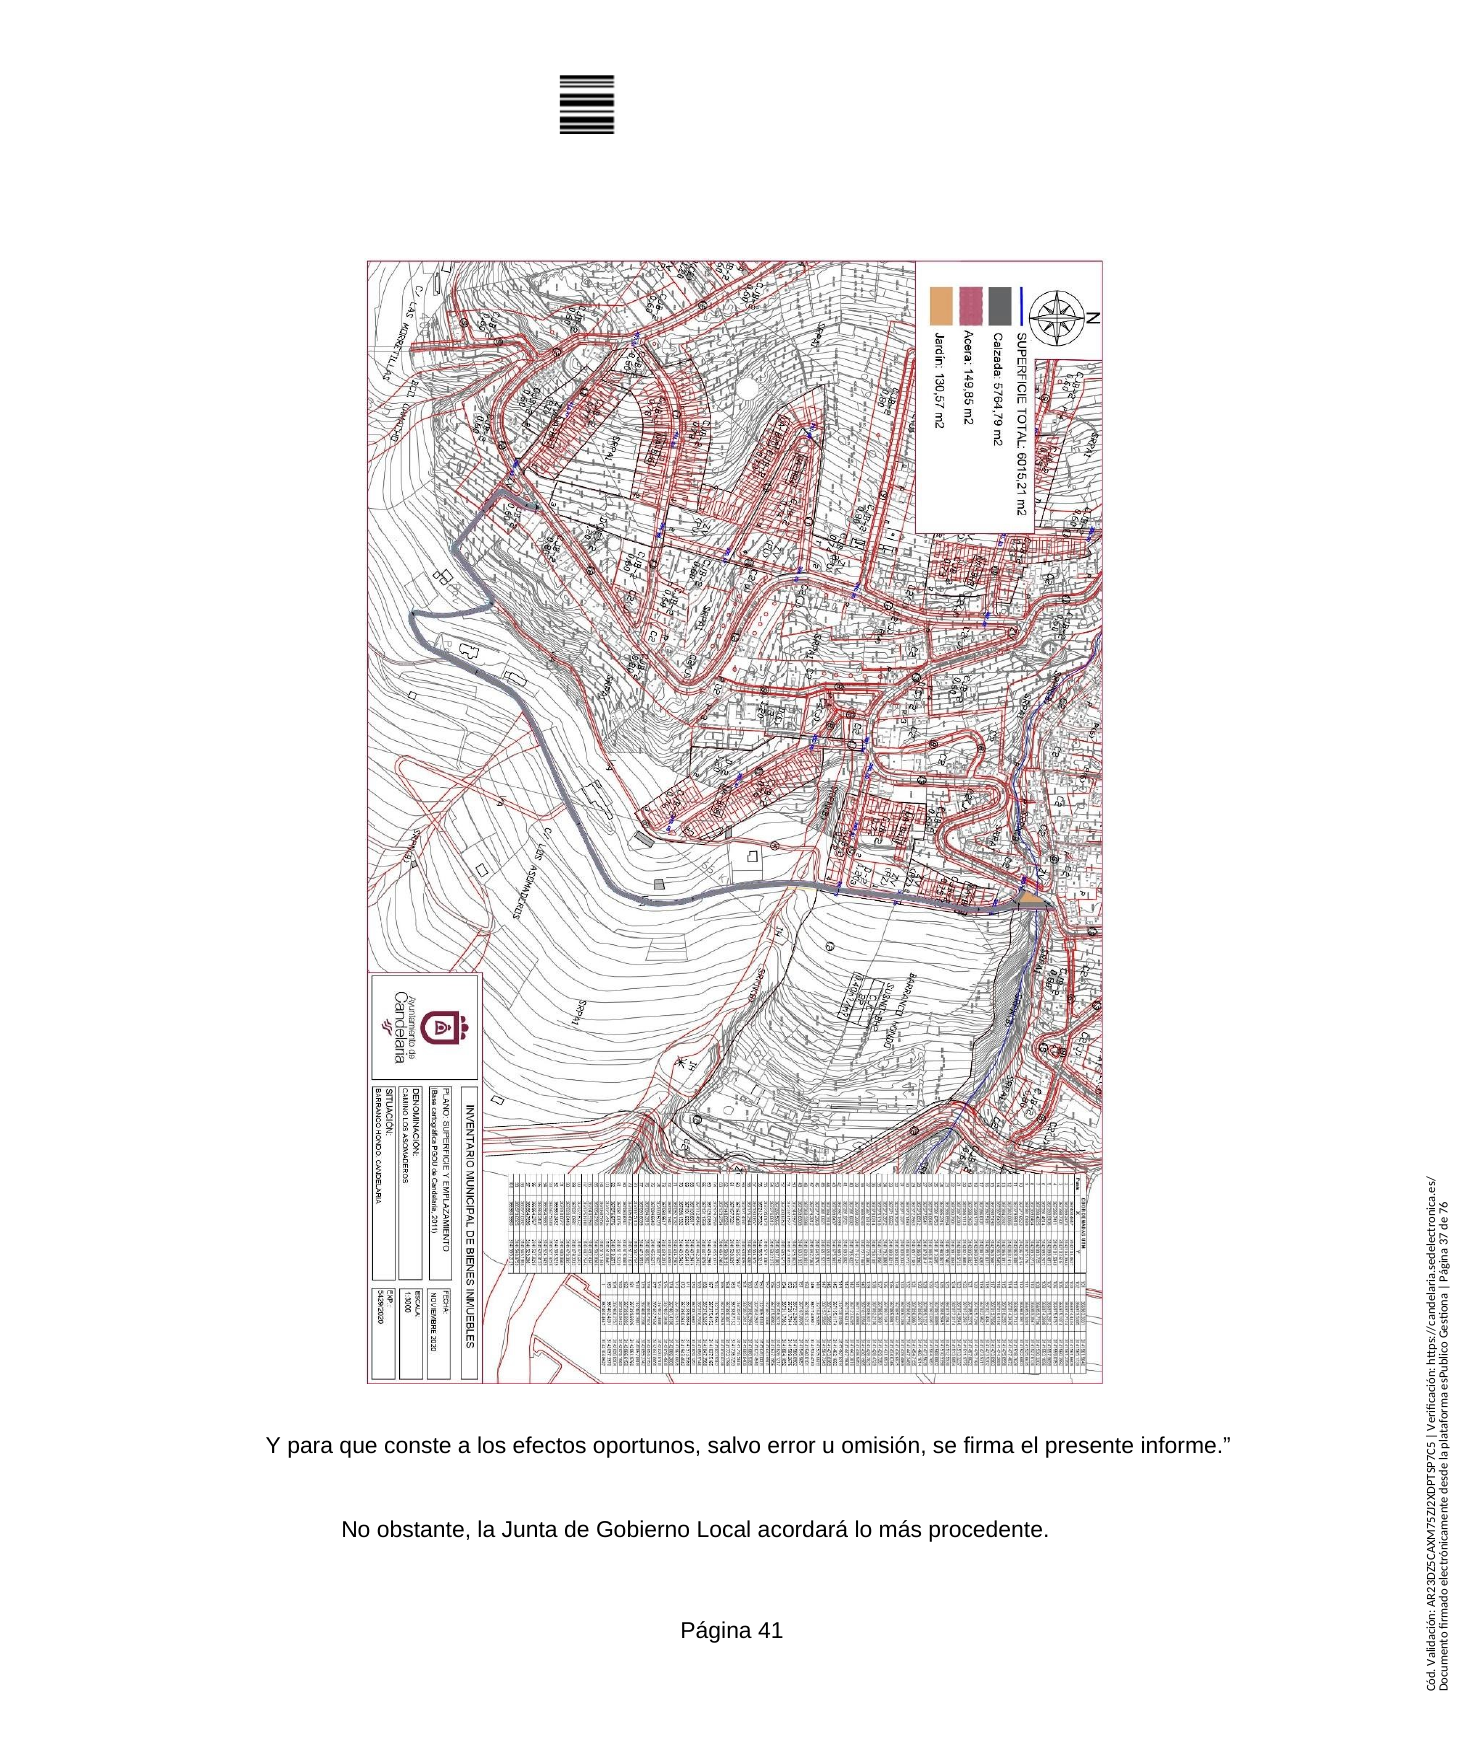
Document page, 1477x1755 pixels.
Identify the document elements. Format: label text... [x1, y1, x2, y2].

text Y para que conste a los efectos oportunos, salvo error u omisión, se firma el presente informe.” [265, 1432, 1264, 1458]
text No obstante, la Junta de Gobierno Local acordará lo más procedente. [341, 1516, 1264, 1542]
